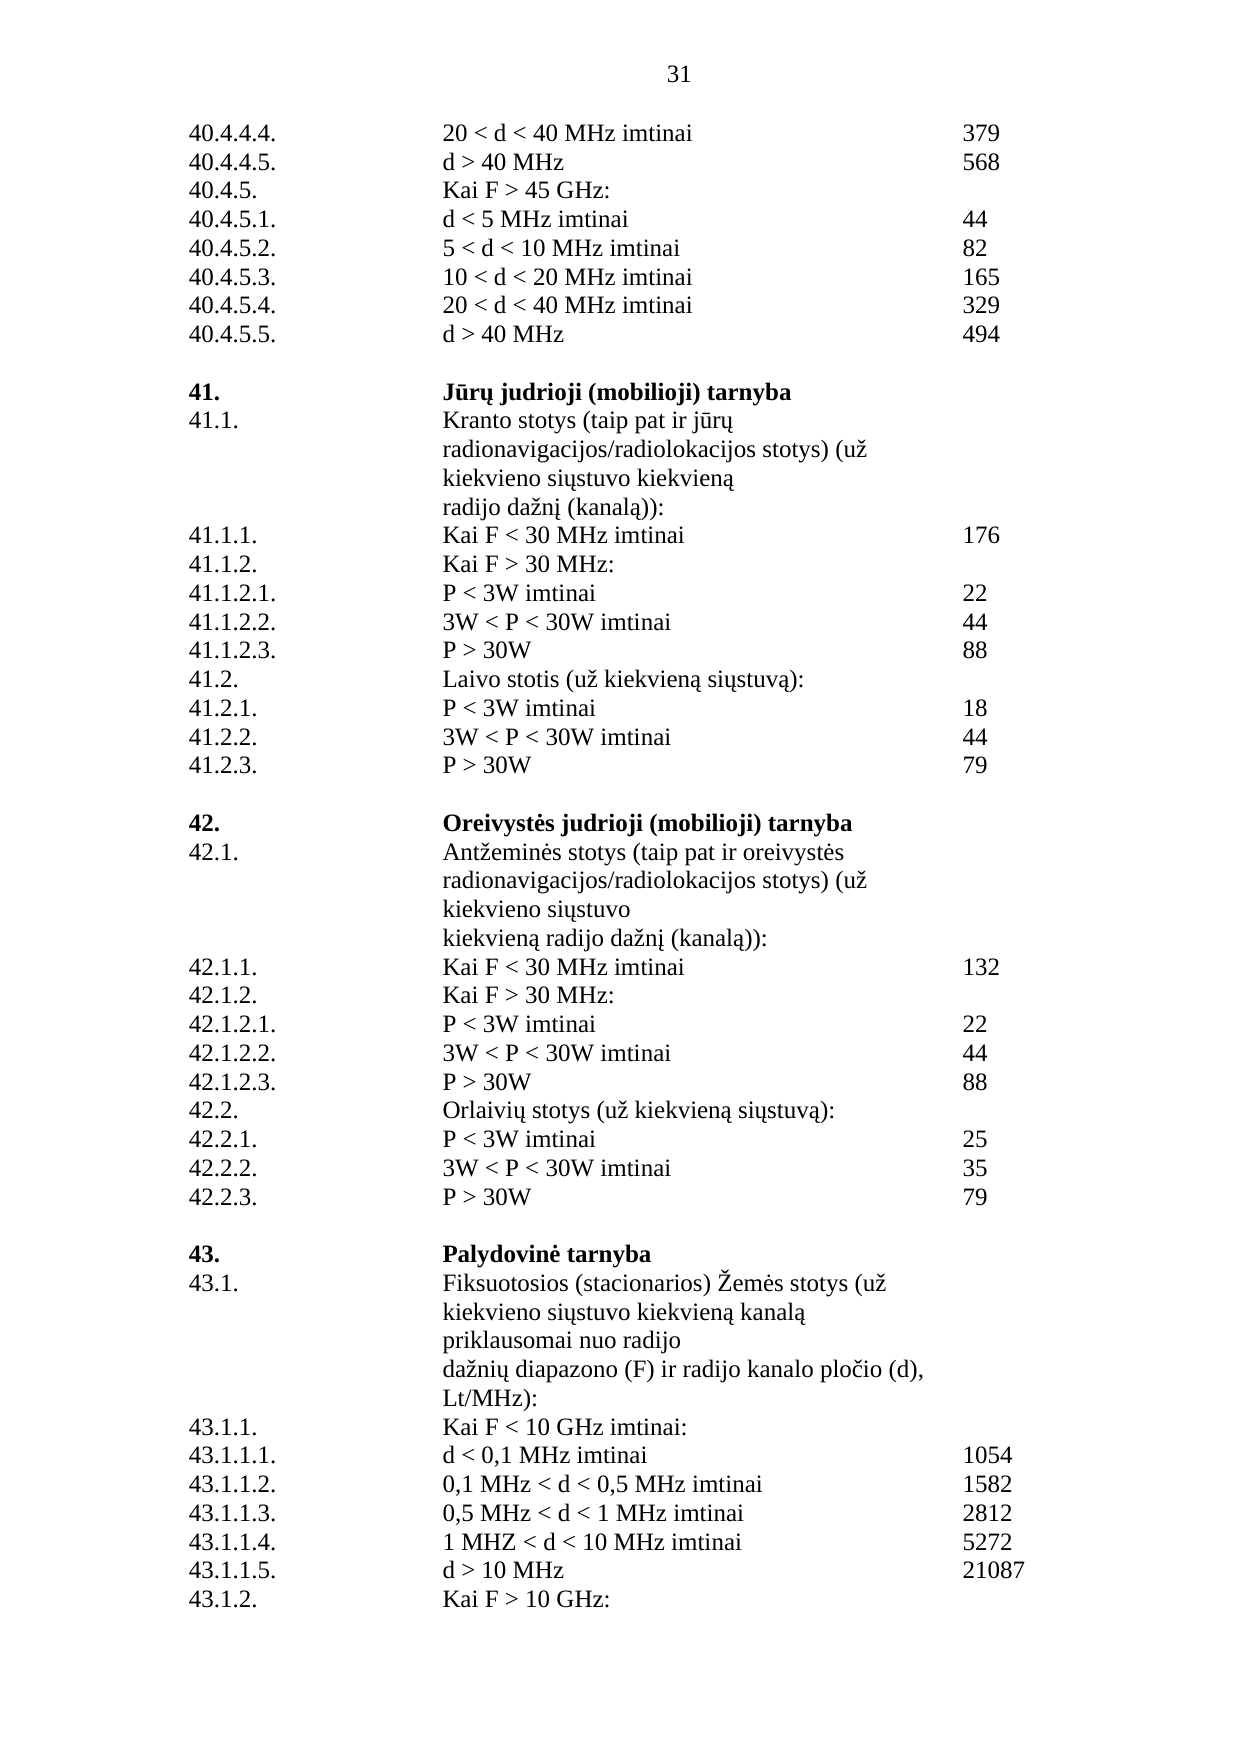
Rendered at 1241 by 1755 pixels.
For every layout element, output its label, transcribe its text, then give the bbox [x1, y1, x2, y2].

table_cell 494 [951, 319, 1181, 348]
table_cell [951, 1584, 1181, 1613]
table_cell 1582 [951, 1469, 1181, 1498]
table_cell [431, 779, 951, 808]
table_cell 43.1.1.4. [177, 1527, 431, 1556]
table_cell [951, 348, 1181, 377]
table_cell Kai F > 10 GHz: [431, 1584, 951, 1613]
table_cell [951, 1354, 1181, 1412]
table_cell 42.1.2.2. [177, 1038, 431, 1067]
table_cell P > 30W [431, 1182, 951, 1211]
table_cell 43.1.1.3. [177, 1498, 431, 1527]
table_cell 3W < P < 30W imtinai [431, 722, 951, 751]
table_cell 43. [177, 1239, 431, 1268]
table_cell [431, 348, 951, 377]
table_cell 44 [951, 722, 1181, 751]
table_cell [951, 779, 1181, 808]
table_cell 42.2.3. [177, 1182, 431, 1211]
table_cell 40.4.5.1. [177, 204, 431, 233]
table_cell 22 [951, 1009, 1181, 1038]
table_cell 43.1.1. [177, 1412, 431, 1441]
table_cell 79 [951, 751, 1181, 779]
table_cell 79 [951, 1182, 1181, 1211]
table_cell [951, 1268, 1181, 1354]
table_cell d > 10 MHz [431, 1556, 951, 1584]
table_cell [951, 923, 1181, 952]
table_cell 40.4.5.4. [177, 291, 431, 319]
table_cell [951, 406, 1181, 492]
table_cell 40.4.5.2. [177, 233, 431, 262]
table_cell 43.1.1.2. [177, 1469, 431, 1498]
table_cell 25 [951, 1124, 1181, 1153]
table_cell 0,1 MHz < d < 0,5 MHz imtinai [431, 1469, 951, 1498]
table_cell 40.4.4.4. [177, 118, 431, 147]
table_cell [177, 348, 431, 377]
table_cell 5272 [951, 1527, 1181, 1556]
table_cell P > 30W [431, 636, 951, 664]
table_cell Laivo stotis (už kiekvieną siųstuvą): [431, 664, 951, 693]
table_cell dažnių diapazono (F) ir radijo kanalo pločio (d), Lt/MHz): [431, 1354, 951, 1412]
table_cell 379 [951, 118, 1181, 147]
table_cell [951, 1096, 1181, 1124]
table_cell 88 [951, 1067, 1181, 1096]
table_cell 41.2.3. [177, 751, 431, 779]
table_cell 41.2. [177, 664, 431, 693]
table_cell P > 30W [431, 751, 951, 779]
table_cell 10 < d < 20 MHz imtinai [431, 262, 951, 291]
table_cell 20 < d < 40 MHz imtinai [431, 291, 951, 319]
table_cell d > 40 MHz [431, 319, 951, 348]
table_cell 35 [951, 1153, 1181, 1182]
table_cell [177, 923, 431, 952]
table_cell 40.4.5. [177, 176, 431, 204]
table_cell 165 [951, 262, 1181, 291]
table_cell Kai F > 30 MHz: [431, 981, 951, 1009]
table_cell 42.2. [177, 1096, 431, 1124]
table_cell 88 [951, 636, 1181, 664]
table_cell Kai F > 45 GHz: [431, 176, 951, 204]
table_cell P < 3W imtinai [431, 578, 951, 607]
table_cell 21087 [951, 1556, 1181, 1584]
table_cell [951, 176, 1181, 204]
table_cell Antžeminės stotys (taip pat ir oreivystės radionavigacijos/radiolokacijos stotys) (už kiekvieno siųstuvo [431, 837, 951, 923]
table_cell 43.1.1.5. [177, 1556, 431, 1584]
table_cell Kai F < 10 GHz imtinai: [431, 1412, 951, 1441]
table_cell 44 [951, 1038, 1181, 1067]
table_cell 41.1.2.3. [177, 636, 431, 664]
table_cell Fiksuotosios (stacionarios) Žemės stotys (už kiekvieno siųstuvo kiekvieną kanalą priklausomai nuo radijo [431, 1268, 951, 1354]
table_cell Palydovinė tarnyba [431, 1239, 951, 1268]
table_cell 18 [951, 693, 1181, 722]
table_cell 42.1.2.3. [177, 1067, 431, 1096]
table_cell 3W < P < 30W imtinai [431, 1153, 951, 1182]
table_cell P < 3W imtinai [431, 693, 951, 722]
table_cell Kai F < 30 MHz imtinai [431, 952, 951, 981]
table_cell 40.4.5.5. [177, 319, 431, 348]
table_cell [951, 808, 1181, 837]
table_cell 42.1.2. [177, 981, 431, 1009]
table_cell 0,5 MHz < d < 1 MHz imtinai [431, 1498, 951, 1527]
table_cell P < 3W imtinai [431, 1009, 951, 1038]
table_cell 43.1. [177, 1268, 431, 1354]
table_cell Kranto stotys (taip pat ir jūrų radionavigacijos/radiolokacijos stotys) (už kiekvieno siųstuvo kiekvieną [431, 406, 951, 492]
table_cell [951, 1211, 1181, 1239]
table_cell [951, 492, 1181, 521]
table_cell 40.4.4.5. [177, 147, 431, 176]
table_cell 42.2.1. [177, 1124, 431, 1153]
table_cell [951, 1239, 1181, 1268]
table_cell [951, 981, 1181, 1009]
table_cell d < 5 MHz imtinai [431, 204, 951, 233]
table_cell 42.1.2.1. [177, 1009, 431, 1038]
table_cell 42. [177, 808, 431, 837]
table_cell 41.1.2.2. [177, 607, 431, 636]
table_cell 41.2.2. [177, 722, 431, 751]
table_cell 44 [951, 204, 1181, 233]
table_cell 41.1.2.1. [177, 578, 431, 607]
table_cell d > 40 MHz [431, 147, 951, 176]
table_cell 82 [951, 233, 1181, 262]
table_cell [951, 1412, 1181, 1441]
table_cell 132 [951, 952, 1181, 981]
table_cell 3W < P < 30W imtinai [431, 607, 951, 636]
table_cell Kai F > 30 MHz: [431, 549, 951, 578]
table_cell Orlaivių stotys (už kiekvieną siųstuvą): [431, 1096, 951, 1124]
table_cell 41.1. [177, 406, 431, 492]
table_cell 1 MHZ < d < 10 MHz imtinai [431, 1527, 951, 1556]
table_cell 43.1.1.1. [177, 1441, 431, 1469]
table_cell Oreivystės judrioji (mobilioji) tarnyba [431, 808, 951, 837]
table_cell [177, 1211, 431, 1239]
table_cell 43.1.2. [177, 1584, 431, 1613]
table_cell 42.1. [177, 837, 431, 923]
table_cell 22 [951, 578, 1181, 607]
table_cell 3W < P < 30W imtinai [431, 1038, 951, 1067]
table_cell Kai F < 30 MHz imtinai [431, 521, 951, 549]
table_cell [177, 779, 431, 808]
table_cell 41.1.2. [177, 549, 431, 578]
table_cell [951, 549, 1181, 578]
table_cell P < 3W imtinai [431, 1124, 951, 1153]
table_cell 44 [951, 607, 1181, 636]
table_cell radijo dažnį (kanalą)): [431, 492, 951, 521]
table_cell Jūrų judrioji (mobilioji) tarnyba [431, 377, 951, 406]
table_cell 41.2.1. [177, 693, 431, 722]
table_cell [951, 837, 1181, 923]
table_cell [431, 1211, 951, 1239]
table_cell 176 [951, 521, 1181, 549]
table_cell 568 [951, 147, 1181, 176]
table_cell 40.4.5.3. [177, 262, 431, 291]
table_cell 2812 [951, 1498, 1181, 1527]
table_cell 41.1.1. [177, 521, 431, 549]
table_cell d < 0,1 MHz imtinai [431, 1441, 951, 1469]
table_cell [177, 492, 431, 521]
table_cell [951, 377, 1181, 406]
table_cell 42.1.1. [177, 952, 431, 981]
table_cell 329 [951, 291, 1181, 319]
table_cell 1054 [951, 1441, 1181, 1469]
table_cell 20 < d < 40 MHz imtinai [431, 118, 951, 147]
table_cell [951, 664, 1181, 693]
table_cell [177, 1354, 431, 1412]
table_cell P > 30W [431, 1067, 951, 1096]
table_cell kiekvieną radijo dažnį (kanalą)): [431, 923, 951, 952]
table_cell 41. [177, 377, 431, 406]
table_cell 42.2.2. [177, 1153, 431, 1182]
table_cell 5 < d < 10 MHz imtinai [431, 233, 951, 262]
